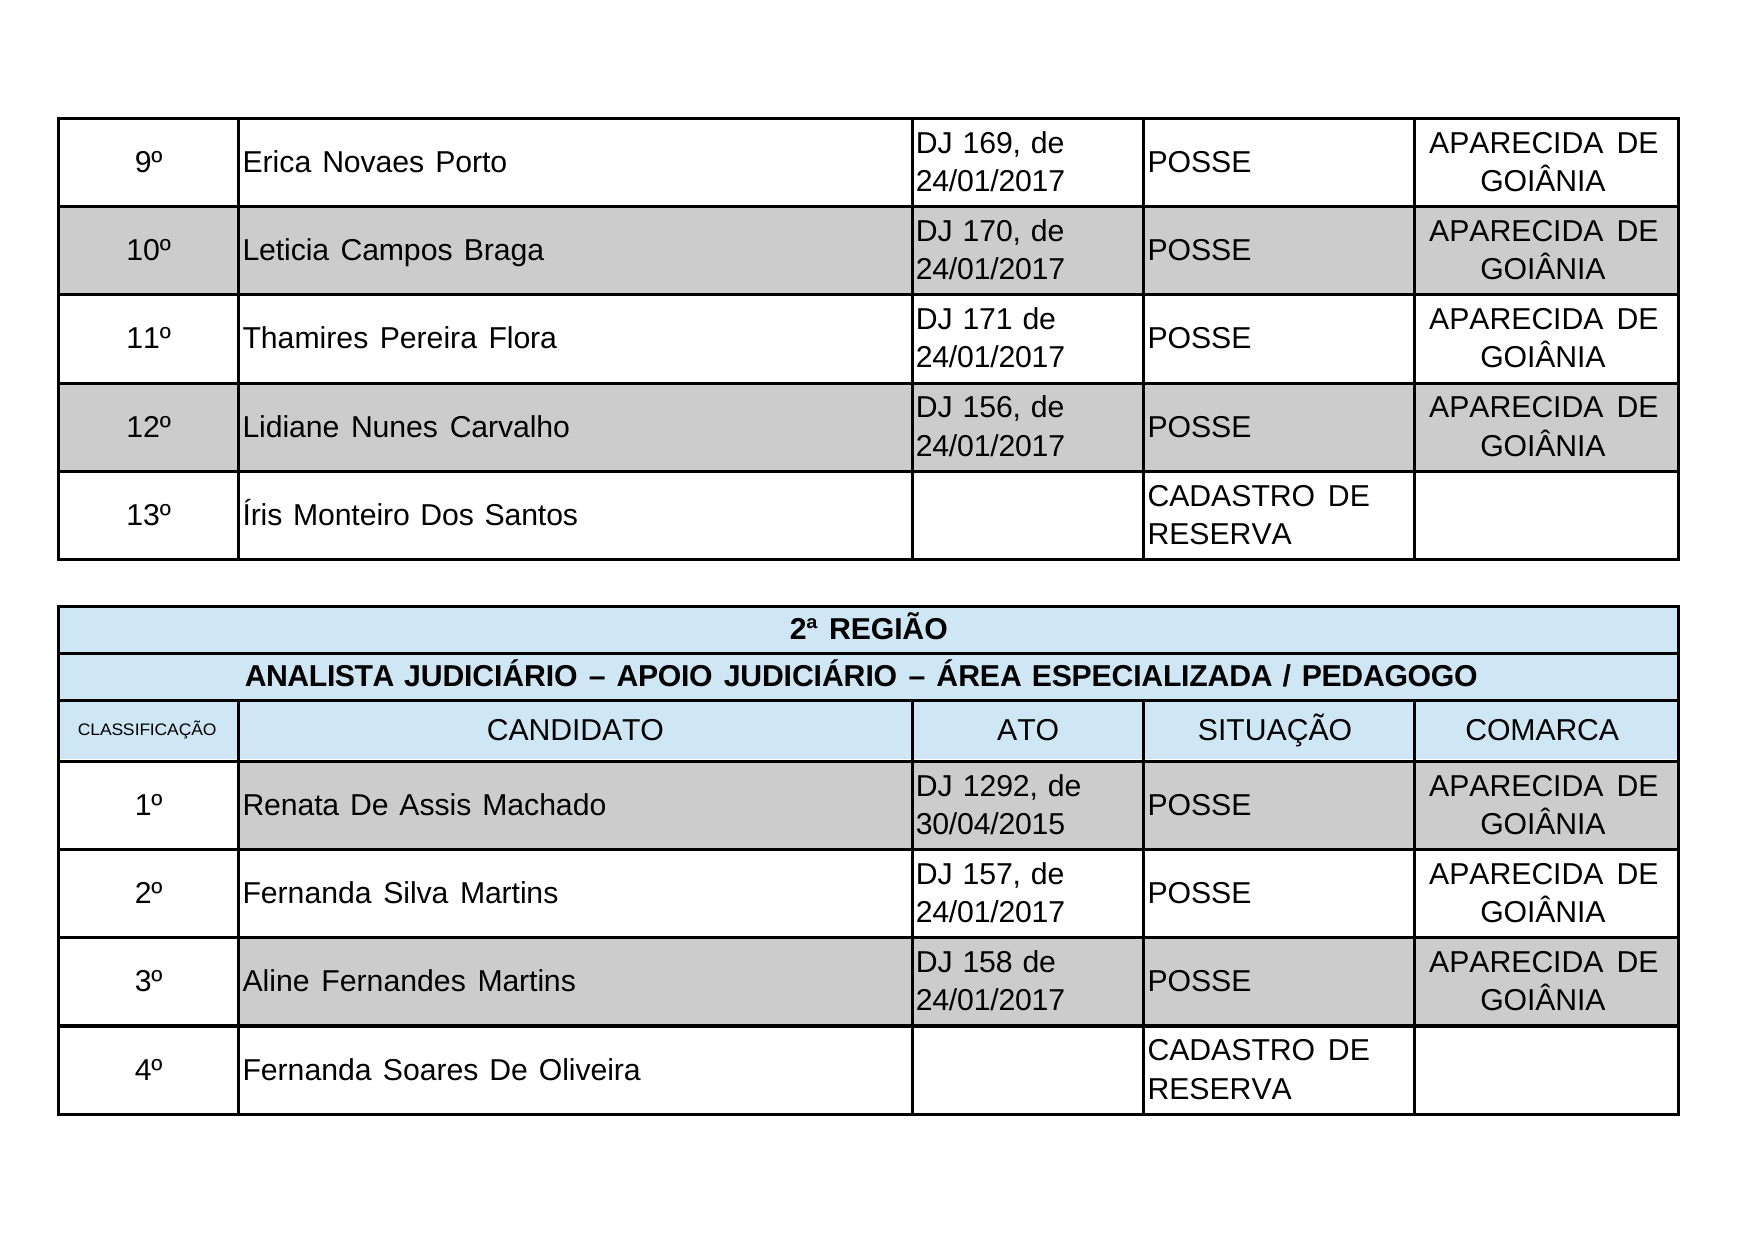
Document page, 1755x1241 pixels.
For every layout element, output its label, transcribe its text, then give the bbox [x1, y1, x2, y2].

table_cell COMARCA [1416, 702, 1677, 759]
table_cell APARECIDA DE GOIÂNIA [1416, 385, 1677, 470]
table_cell Renata De Assis Machado [240, 763, 911, 848]
table_cell DJ 170, de 24/01/2017 [914, 208, 1142, 293]
table_cell Aline Fernandes Martins [240, 939, 911, 1024]
table_cell APARECIDA DE GOIÂNIA [1416, 851, 1677, 936]
table_header APARECIDA DE GOIÂNIA [1416, 120, 1677, 205]
table_cell POSSE [1145, 939, 1413, 1024]
table_cell POSSE [1145, 296, 1413, 382]
table_cell POSSE [1145, 385, 1413, 470]
table_cell APARECIDA DE GOIÂNIA [1416, 296, 1677, 382]
table_cell APARECIDA DE GOIÂNIA [1416, 763, 1677, 848]
table_cell 3º [60, 939, 237, 1024]
table_cell CANDIDATO [240, 702, 911, 759]
table_cell ATO [914, 702, 1142, 759]
table_cell CLASSIFICAÇÃO [60, 702, 237, 759]
table_header Erica Novaes Porto [240, 120, 911, 205]
table_cell [914, 1028, 1142, 1113]
table_cell 1º [60, 763, 237, 848]
table_cell 13º [60, 473, 237, 558]
table_cell Leticia Campos Braga [240, 208, 911, 293]
table_cell 11º [60, 296, 237, 382]
table_header POSSE [1145, 120, 1413, 205]
table_cell Lidiane Nunes Carvalho [240, 385, 911, 470]
table_cell [1416, 473, 1677, 558]
table_cell POSSE [1145, 763, 1413, 848]
table_header DJ 169, de 24/01/2017 [914, 120, 1142, 205]
table_cell CADASTRO DE RESERVA [1145, 473, 1413, 558]
table_cell [914, 473, 1142, 558]
table_cell Thamires Pereira Flora [240, 296, 911, 382]
table_cell Fernanda Soares De Oliveira [240, 1028, 911, 1113]
table_cell DJ 171 de 24/01/2017 [914, 296, 1142, 382]
table_cell POSSE [1145, 208, 1413, 293]
table_cell 10º [60, 208, 237, 293]
table_cell CADASTRO DE RESERVA [1145, 1028, 1413, 1113]
table_cell 2º [60, 851, 237, 936]
table_cell Íris Monteiro Dos Santos [240, 473, 911, 558]
table_header 2ª REGIÃO [60, 608, 1677, 652]
table_cell 4º [60, 1028, 237, 1113]
table_cell SITUAÇÃO [1145, 702, 1413, 759]
table_cell APARECIDA DE GOIÂNIA [1416, 208, 1677, 293]
table_cell DJ 156, de 24/01/2017 [914, 385, 1142, 470]
table_cell DJ 158 de 24/01/2017 [914, 939, 1142, 1024]
table_cell DJ 1292, de 30/04/2015 [914, 763, 1142, 848]
table_cell Fernanda Silva Martins [240, 851, 911, 936]
table_cell 12º [60, 385, 237, 470]
table_cell POSSE [1145, 851, 1413, 936]
table_cell ANALISTA JUDICIÁRIO – APOIO JUDICIÁRIO – ÁREA ESPECIALIZADA / PEDAGOGO [60, 655, 1677, 699]
table_header 9º [60, 120, 237, 205]
table_cell APARECIDA DE GOIÂNIA [1416, 939, 1677, 1024]
table_cell [1416, 1028, 1677, 1113]
table_cell DJ 157, de 24/01/2017 [914, 851, 1142, 936]
